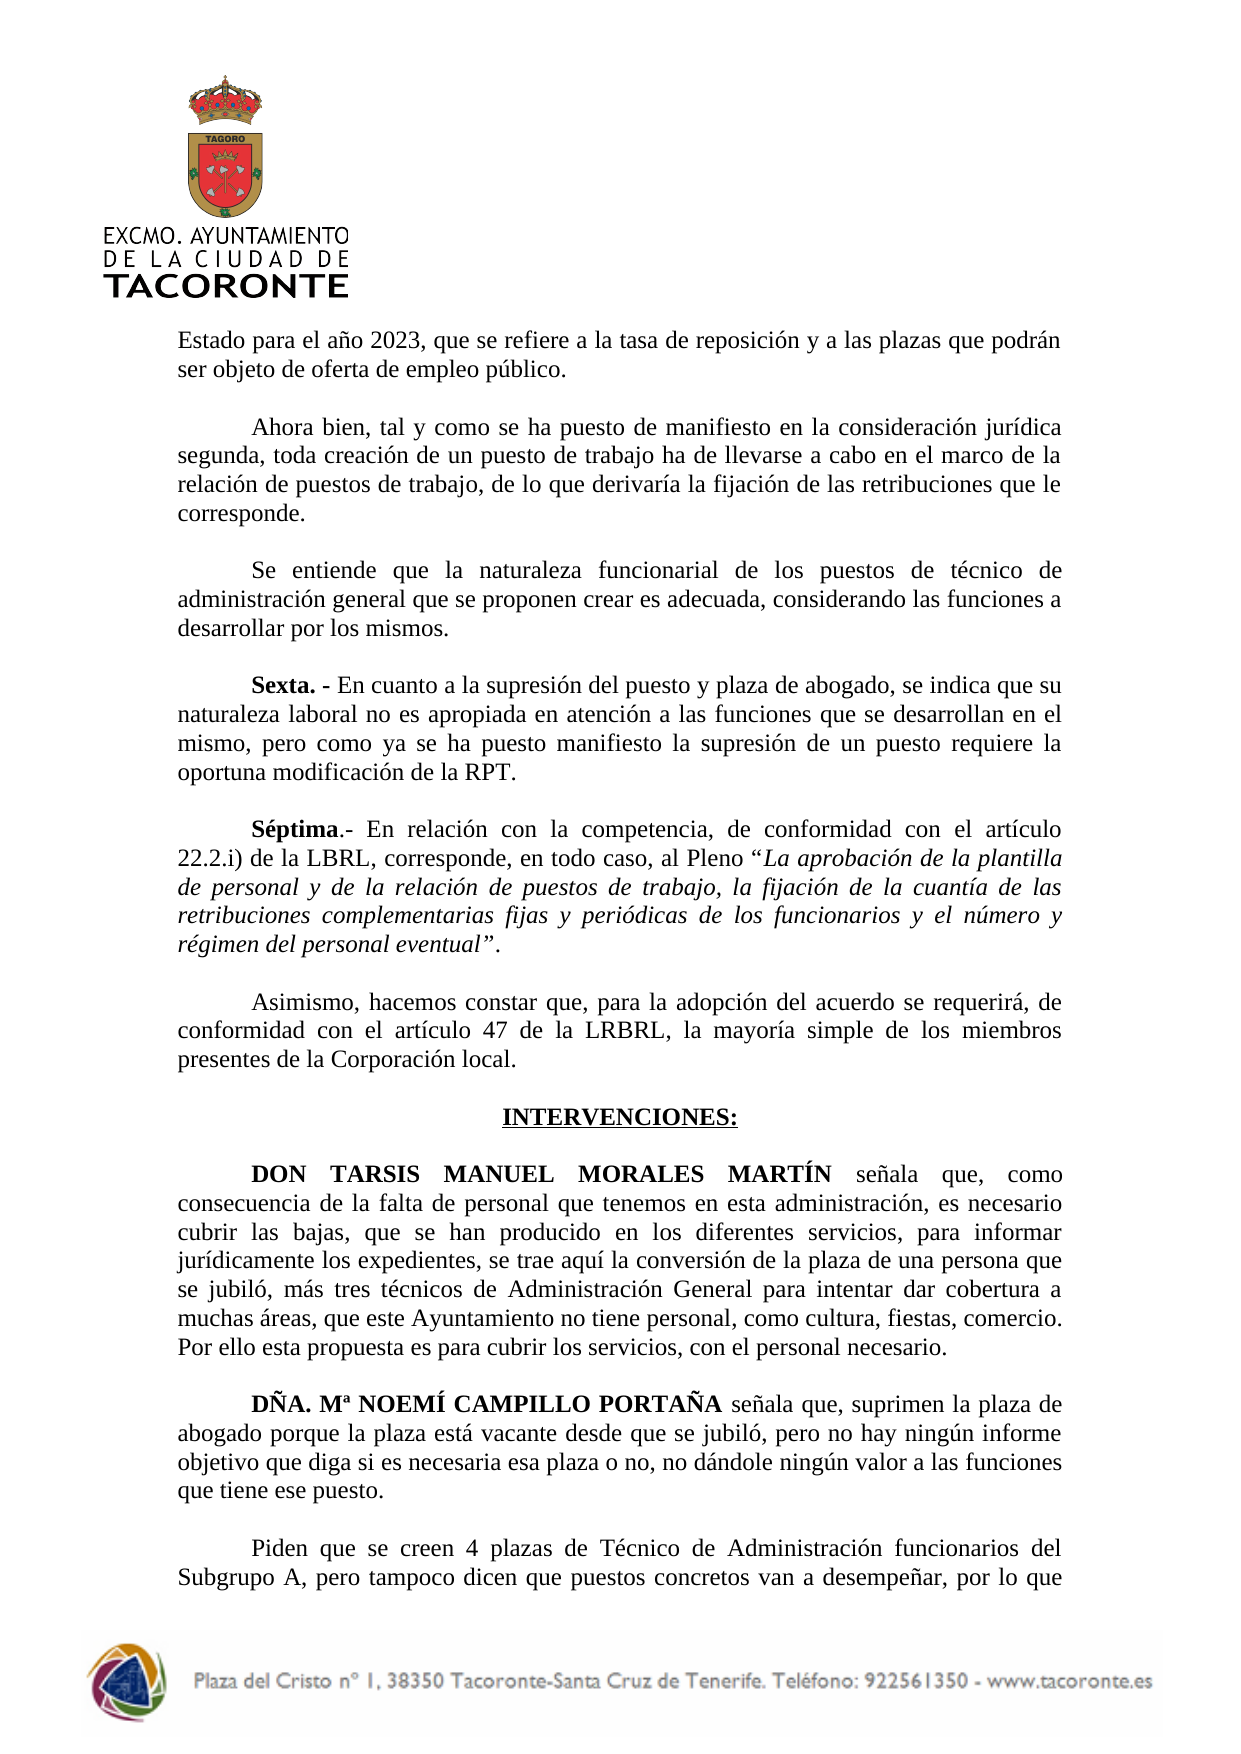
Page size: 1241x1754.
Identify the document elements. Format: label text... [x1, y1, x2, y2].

text Se entiende que la naturaleza funcionarial de los puestos de técnico de administración general que se proponen crear es adecuada, considerando las funciones a desarrollar por los mismos. [177, 555, 1063, 642]
text DÑA. Mª NOEMÍ CAMPILLO PORTAÑA señala que, suprimen la plaza de abogado porque la plaza está vacante desde que se jubiló, pero no hay ningún informe objetivo que diga si es necesaria esa plaza o no, no dándole ningún valor a las funciones que tiene ese puesto. [177, 1389, 1063, 1504]
text INTERVENCIONES: [177, 1102, 1063, 1130]
text Sexta. - En cuanto a la supresión del puesto y plaza de abogado, se indica que su naturaleza laboral no es apropiada en atención a las funciones que se desarrollan en el mismo, pero como ya se ha puesto manifiesto la supresión de un puesto requiere la oportuna modificación de la RPT. [177, 670, 1063, 785]
picture [103, 75, 348, 298]
text Ahora bien, tal y como se ha puesto de manifiesto en la consideración jurídica segunda, toda creación de un puesto de trabajo ha de llevarse a cabo en el marco de la relación de puestos de trabajo, de lo que derivaría la fijación de las retribuciones que le corresponde. [177, 412, 1063, 527]
text Piden que se creen 4 plazas de Técnico de Administración funcionarios del Subgrupo A, pero tampoco dicen que puestos concretos van a desempeñar, por lo que [177, 1533, 1063, 1590]
text Estado para el año 2023, que se refiere a la tasa de reposición y a las plazas que podrán ser objeto de oferta de empleo público. [177, 325, 1063, 383]
text Asimismo, hacemos constar que, para la adopción del acuerdo se requerirá, de conformidad con el artículo 47 de la LRBRL, la mayoría simple de los miembros presentes de la Corporación local. [177, 987, 1063, 1073]
text DON TARSIS MANUEL MORALES MARTÍN señala que, como consecuencia de la falta de personal que tenemos en esta administración, es necesario cubrir las bajas, que se han producido en los diferentes servicios, para informar jurídicamente los expedientes, se trae aquí la conversión de la plaza de una persona que se jubiló, más tres técnicos de Administración General para intentar dar cobertura a muchas áreas, que este Ayuntamiento no tiene personal, como cultura, fiestas, comercio. Por ello esta propuesta es para cubrir los servicios, con el personal necesario. [177, 1159, 1063, 1360]
picture [80, 1630, 1163, 1737]
text Séptima.- En relación con la competencia, de conformidad con el artículo 22.2.i) de la LBRL, corresponde, en todo caso, al Pleno “La aprobación de la plantilla de personal y de la relación de puestos de trabajo, la fijación de la cuantía de las retribuciones complementarias fijas y periódicas de los funcionarios y el número y régimen del personal eventual”. [177, 814, 1063, 958]
